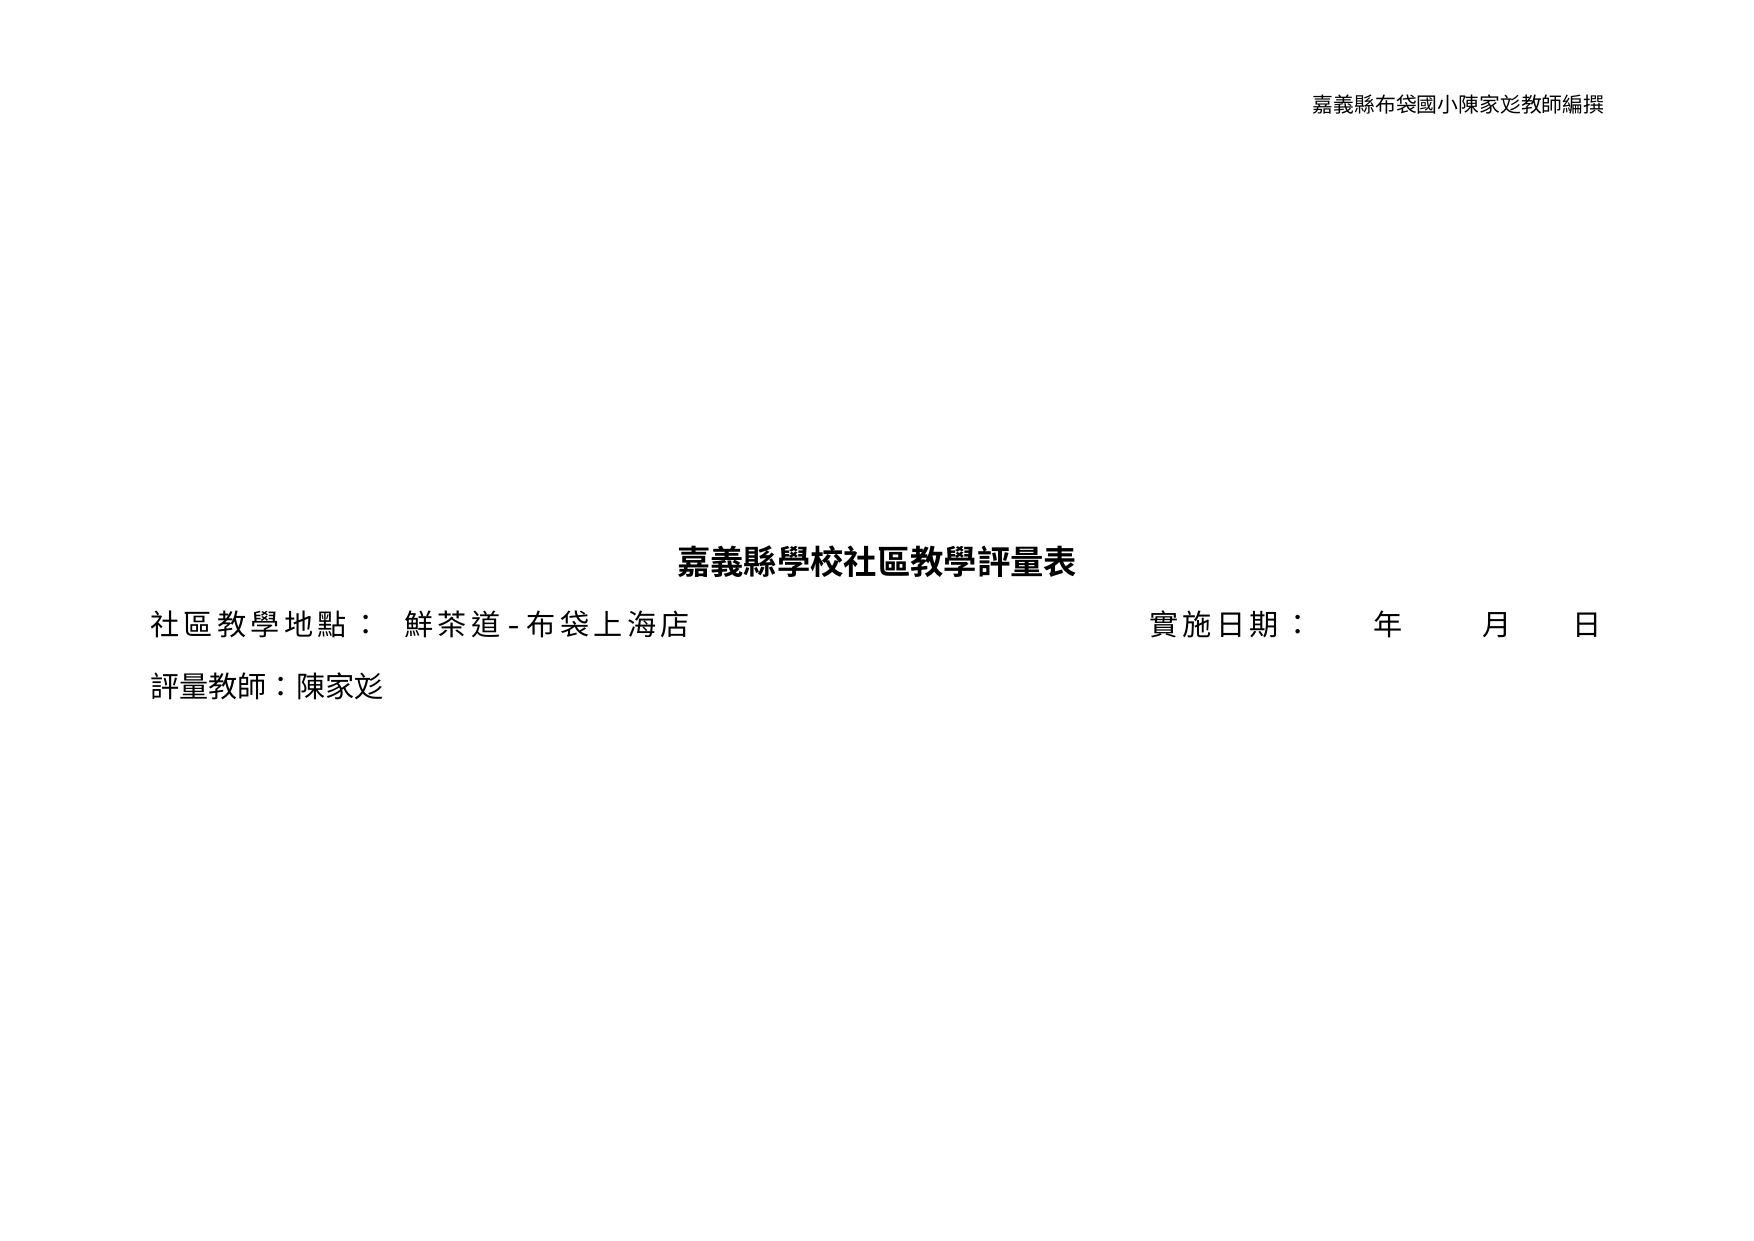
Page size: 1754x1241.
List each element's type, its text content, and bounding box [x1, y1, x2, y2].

text 社區教學地點： 鮮茶道-布袋上海店 實施日期： 年 月 日 評量教師：陳家彣 [150, 581, 1604, 706]
text 嘉義縣學校社區教學評量表 [150, 518, 1604, 581]
